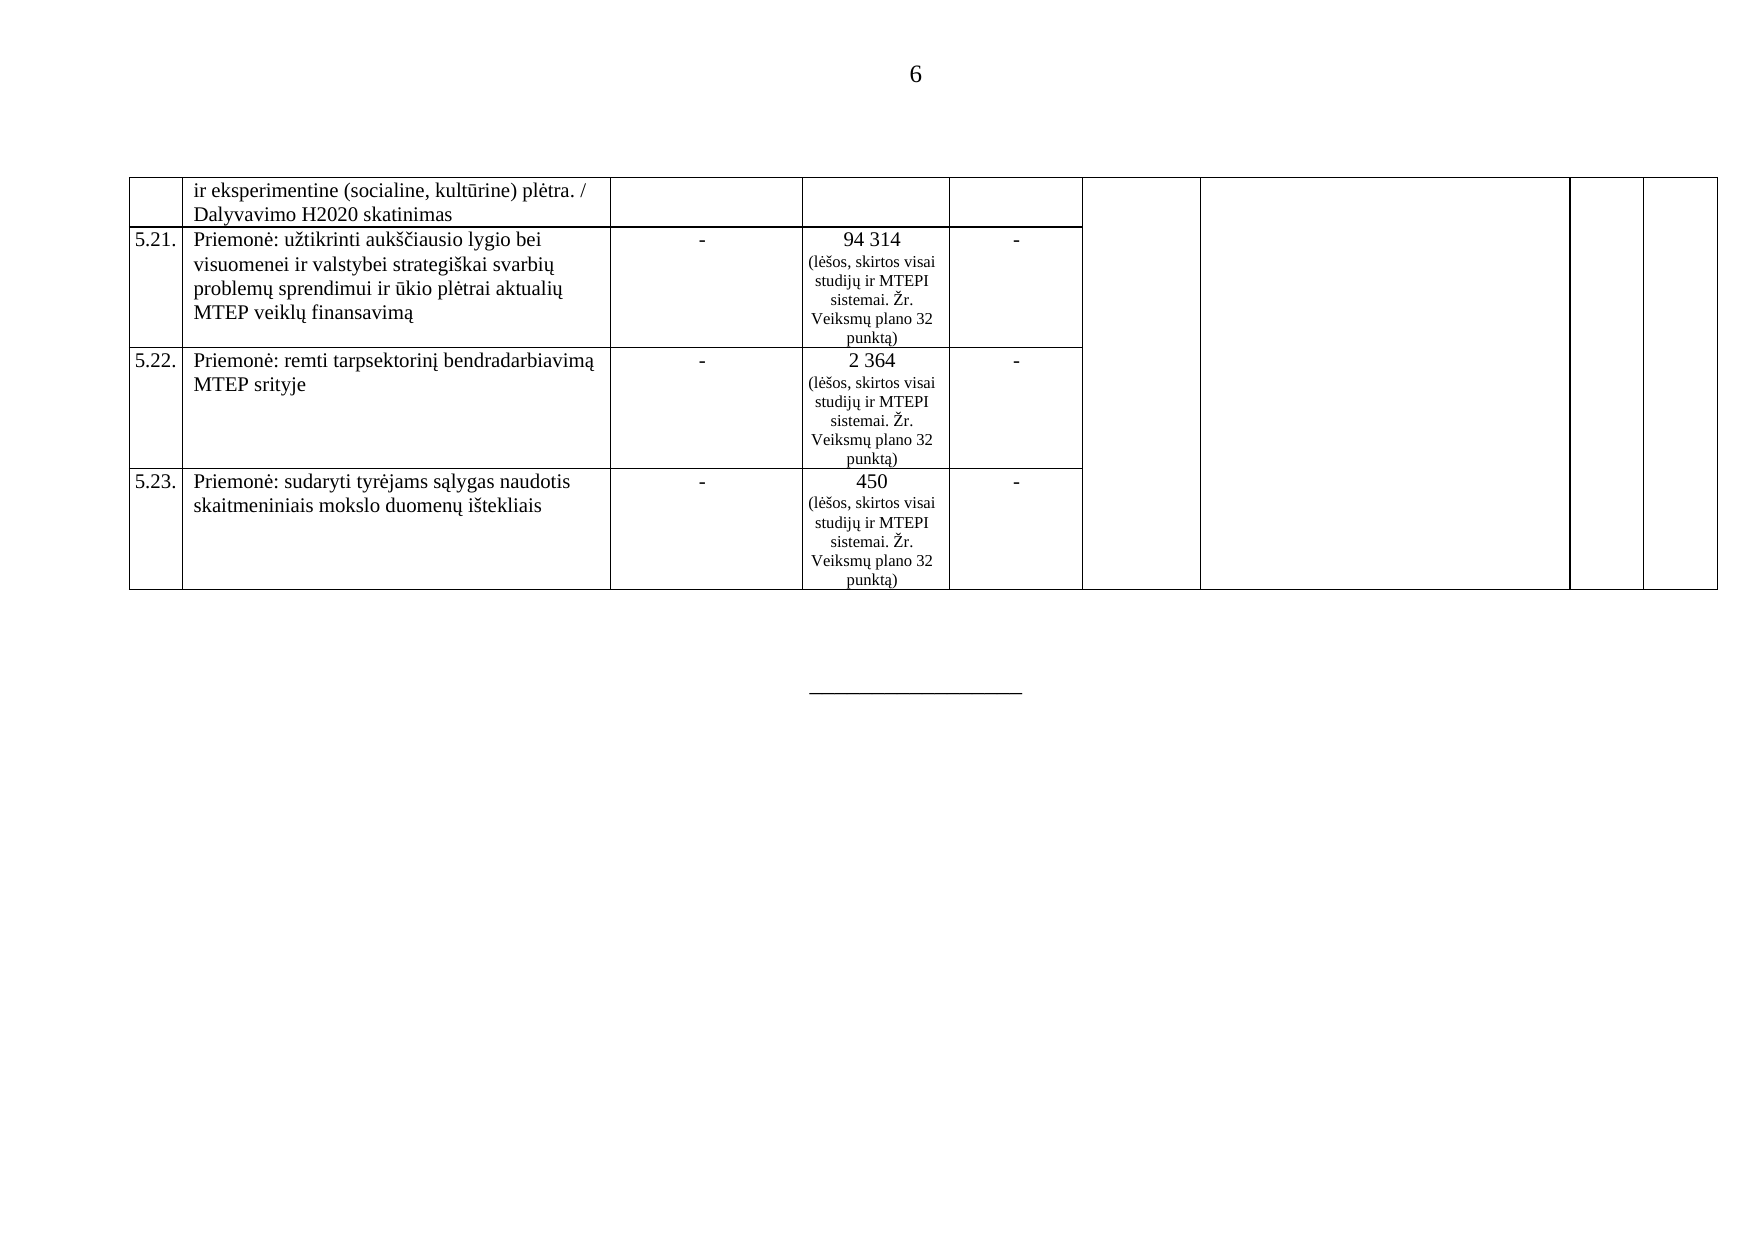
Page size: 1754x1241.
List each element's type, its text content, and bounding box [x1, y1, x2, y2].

table_cell - [950, 469, 1082, 589]
table_cell Priemonė: užtikrinti aukščiausio lygio bei visuomenei ir valstybei strategiškai svarbių problemų sprendimui ir ūkio plėtrai aktualių MTEP veiklų finansavimą [183, 228, 610, 347]
table_cell Priemonė: sudaryti tyrėjams sąlygas naudotis skaitmeniniais mokslo duomenų ištekliais [183, 469, 610, 589]
table_cell [803, 178, 949, 226]
table_cell 2 364 (lėšos, skirtos visai studijų ir MTEPI sistemai. Žr. Veiksmų plano 32 punktą) [803, 348, 949, 468]
table_cell - [611, 348, 802, 468]
table_cell [130, 178, 182, 226]
table_cell 5.21. [130, 228, 182, 347]
table_cell [1644, 178, 1717, 589]
table_cell [1083, 178, 1200, 589]
table_cell [1571, 178, 1643, 589]
table_cell 5.23. [130, 469, 182, 589]
table_cell Priemonė: remti tarpsektorinį bendradarbiavimą MTEP srityje [183, 348, 610, 468]
table_cell - [611, 228, 802, 347]
table_cell 5.22. [130, 348, 182, 468]
table_cell [611, 178, 802, 226]
text _________________ [118, 668, 1713, 697]
table_cell - [950, 348, 1082, 468]
table_cell 94 314 (lėšos, skirtos visai studijų ir MTEPI sistemai. Žr. Veiksmų plano 32 punktą) [803, 228, 949, 347]
table_cell - [611, 469, 802, 589]
table_cell 450 (lėšos, skirtos visai studijų ir MTEPI sistemai. Žr. Veiksmų plano 32 punktą) [803, 469, 949, 589]
table_cell - [950, 228, 1082, 347]
table_cell ir eksperimentine (socialine, kultūrine) plėtra. / Dalyvavimo H2020 skatinimas [183, 178, 610, 226]
table_cell [1201, 178, 1569, 589]
table_cell - [950, 178, 1082, 226]
